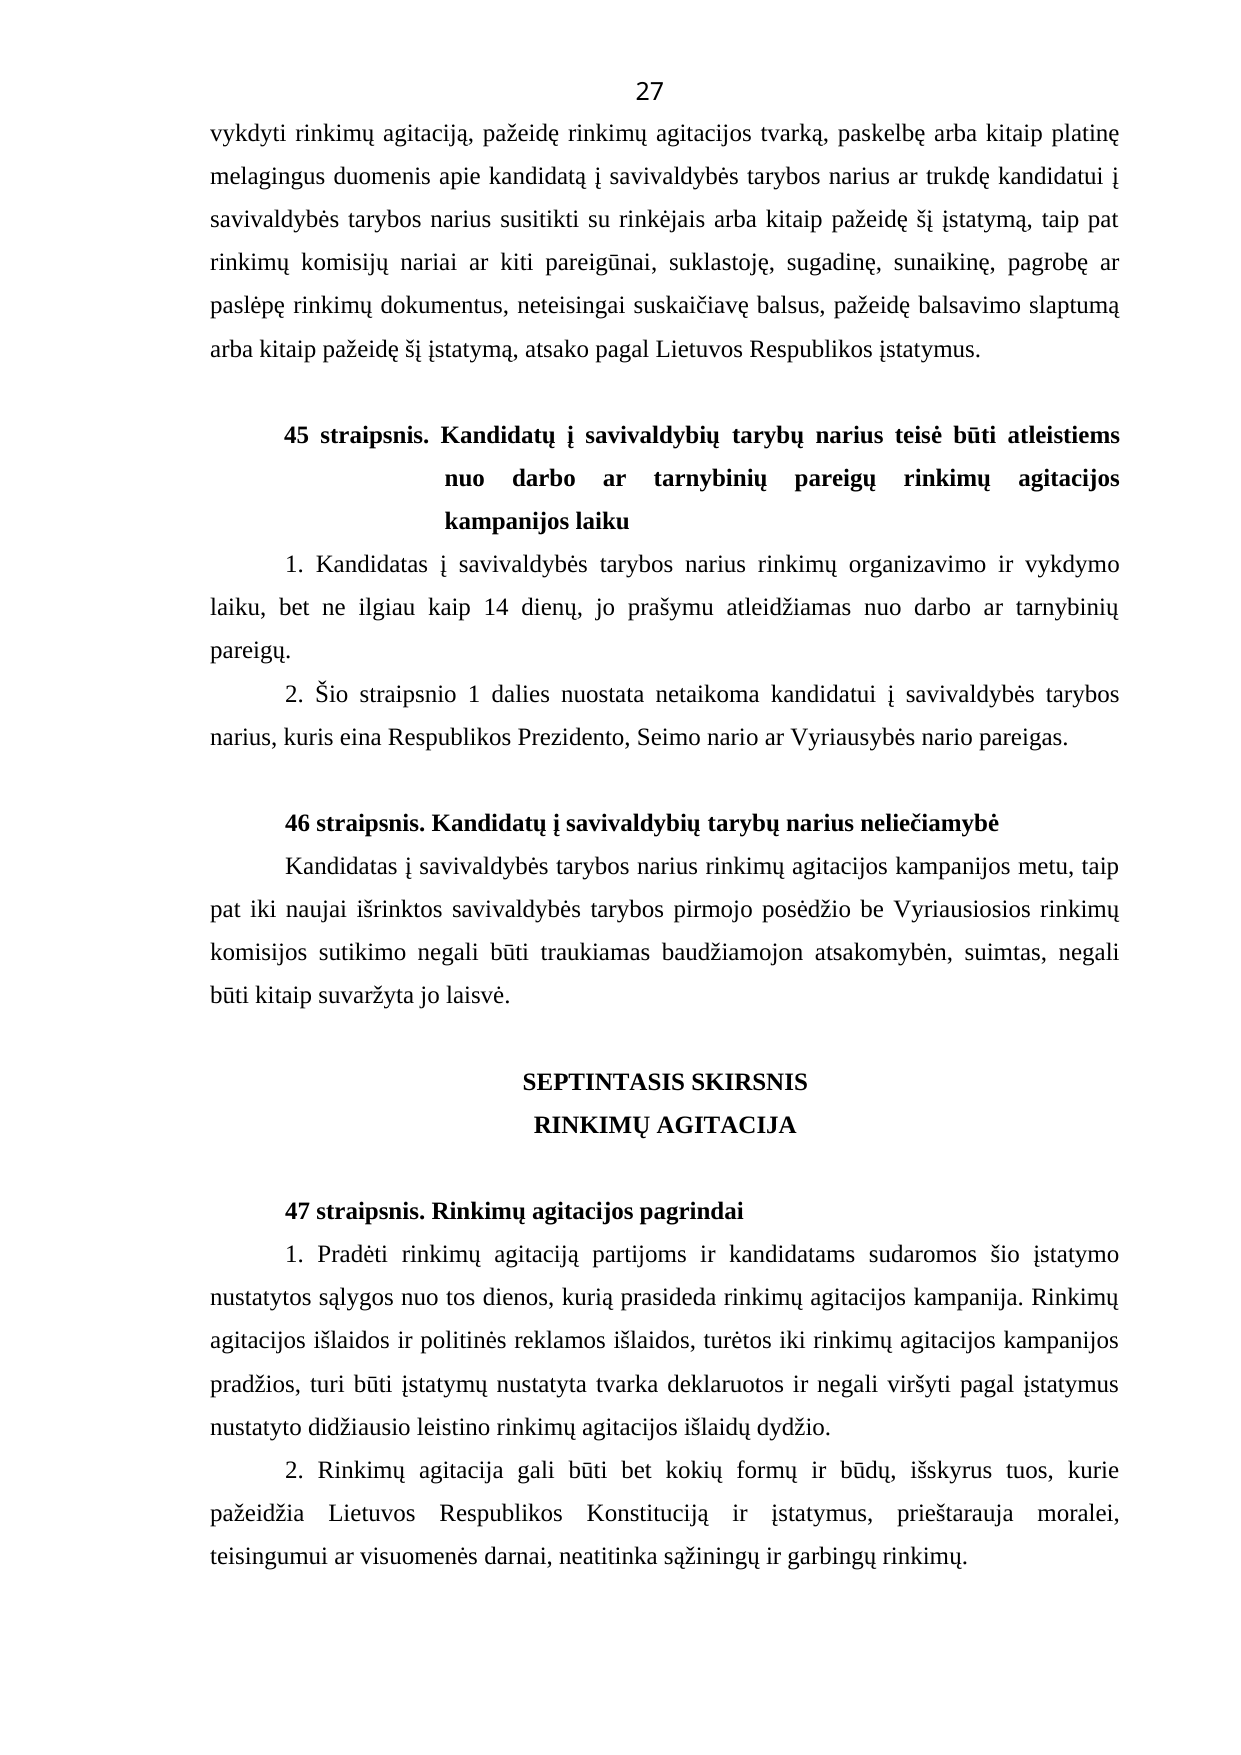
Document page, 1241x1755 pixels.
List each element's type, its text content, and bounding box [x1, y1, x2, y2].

text 1. Kandidatas į savivaldybės tarybos narius rinkimų organizavimo ir vykdymo laiku, bet ne ilgiau kaip 14 dienų, jo prašymu atleidžiamas nuo darbo ar tarnybinių pareigų. [210, 549, 1120, 664]
text 46 straipsnis. Kandidatų į savivaldybių tarybų narius neliečiamybė [210, 808, 1120, 837]
text 2. Rinkimų agitacija gali būti bet kokių formų ir būdų, išskyrus tuos, kurie pažeidžia Lietuvos Respublikos Konstituciją ir įstatymus, prieštarauja moralei, teisingumui ar visuomenės darnai, neatitinka sąžiningų ir garbingų rinkimų. [210, 1455, 1120, 1570]
text Kandidatas į savivaldybės tarybos narius rinkimų agitacijos kampanijos metu, taip pat iki naujai išrinktos savivaldybės tarybos pirmojo posėdžio be Vyriausiosios rinkimų komisijos sutikimo negali būti traukiamas baudžiamojon atsakomybėn, suimtas, negali būti kitaip suvaržyta jo laisvė. [210, 851, 1120, 1009]
text SEPTINTASIS SKIRSNIS [210, 1067, 1120, 1096]
text 1. Pradėti rinkimų agitaciją partijoms ir kandidatams sudaromos šio įstatymo nustatytos sąlygos nuo tos dienos, kurią prasideda rinkimų agitacijos kampanija. Rinkimų agitacijos išlaidos ir politinės reklamos išlaidos, turėtos iki rinkimų agitacijos kampanijos pradžios, turi būti įstatymų nustatyta tvarka deklaruotos ir negali viršyti pagal įstatymus nustatyto didžiausio leistino rinkimų agitacijos išlaidų dydžio. [210, 1239, 1120, 1441]
text 2. Šio straipsnio 1 dalies nuostata netaikoma kandidatui į savivaldybės tarybos narius, kuris eina Respublikos Prezidento, Seimo nario ar Vyriausybės nario pareigas. [210, 679, 1120, 751]
text 47 straipsnis. Rinkimų agitacijos pagrindai [210, 1196, 1120, 1225]
text vykdyti rinkimų agitaciją, pažeidę rinkimų agitacijos tvarką, paskelbę arba kitaip platinę melagingus duomenis apie kandidatą į savivaldybės tarybos narius ar trukdę kandidatui į savivaldybės tarybos narius susitikti su rinkėjais arba kitaip pažeidę šį įstatymą, taip pat rinkimų komisijų nariai ar kiti pareigūnai, suklastoję, sugadinę, sunaikinę, pagrobę ar paslėpę rinkimų dokumentus, neteisingai suskaičiavę balsus, pažeidę balsavimo slaptumą arba kitaip pažeidę šį įstatymą, atsako pagal Lietuvos Respublikos įstatymus. [210, 118, 1120, 362]
text RINKIMŲ AGITACIJA [210, 1110, 1120, 1139]
text 45 straipsnis. Kandidatų į savivaldybių tarybų narius teisė būti atleistiems nuo darbo ar tarnybinių pareigų rinkimų agitacijos kampanijos laiku [284, 420, 1120, 535]
